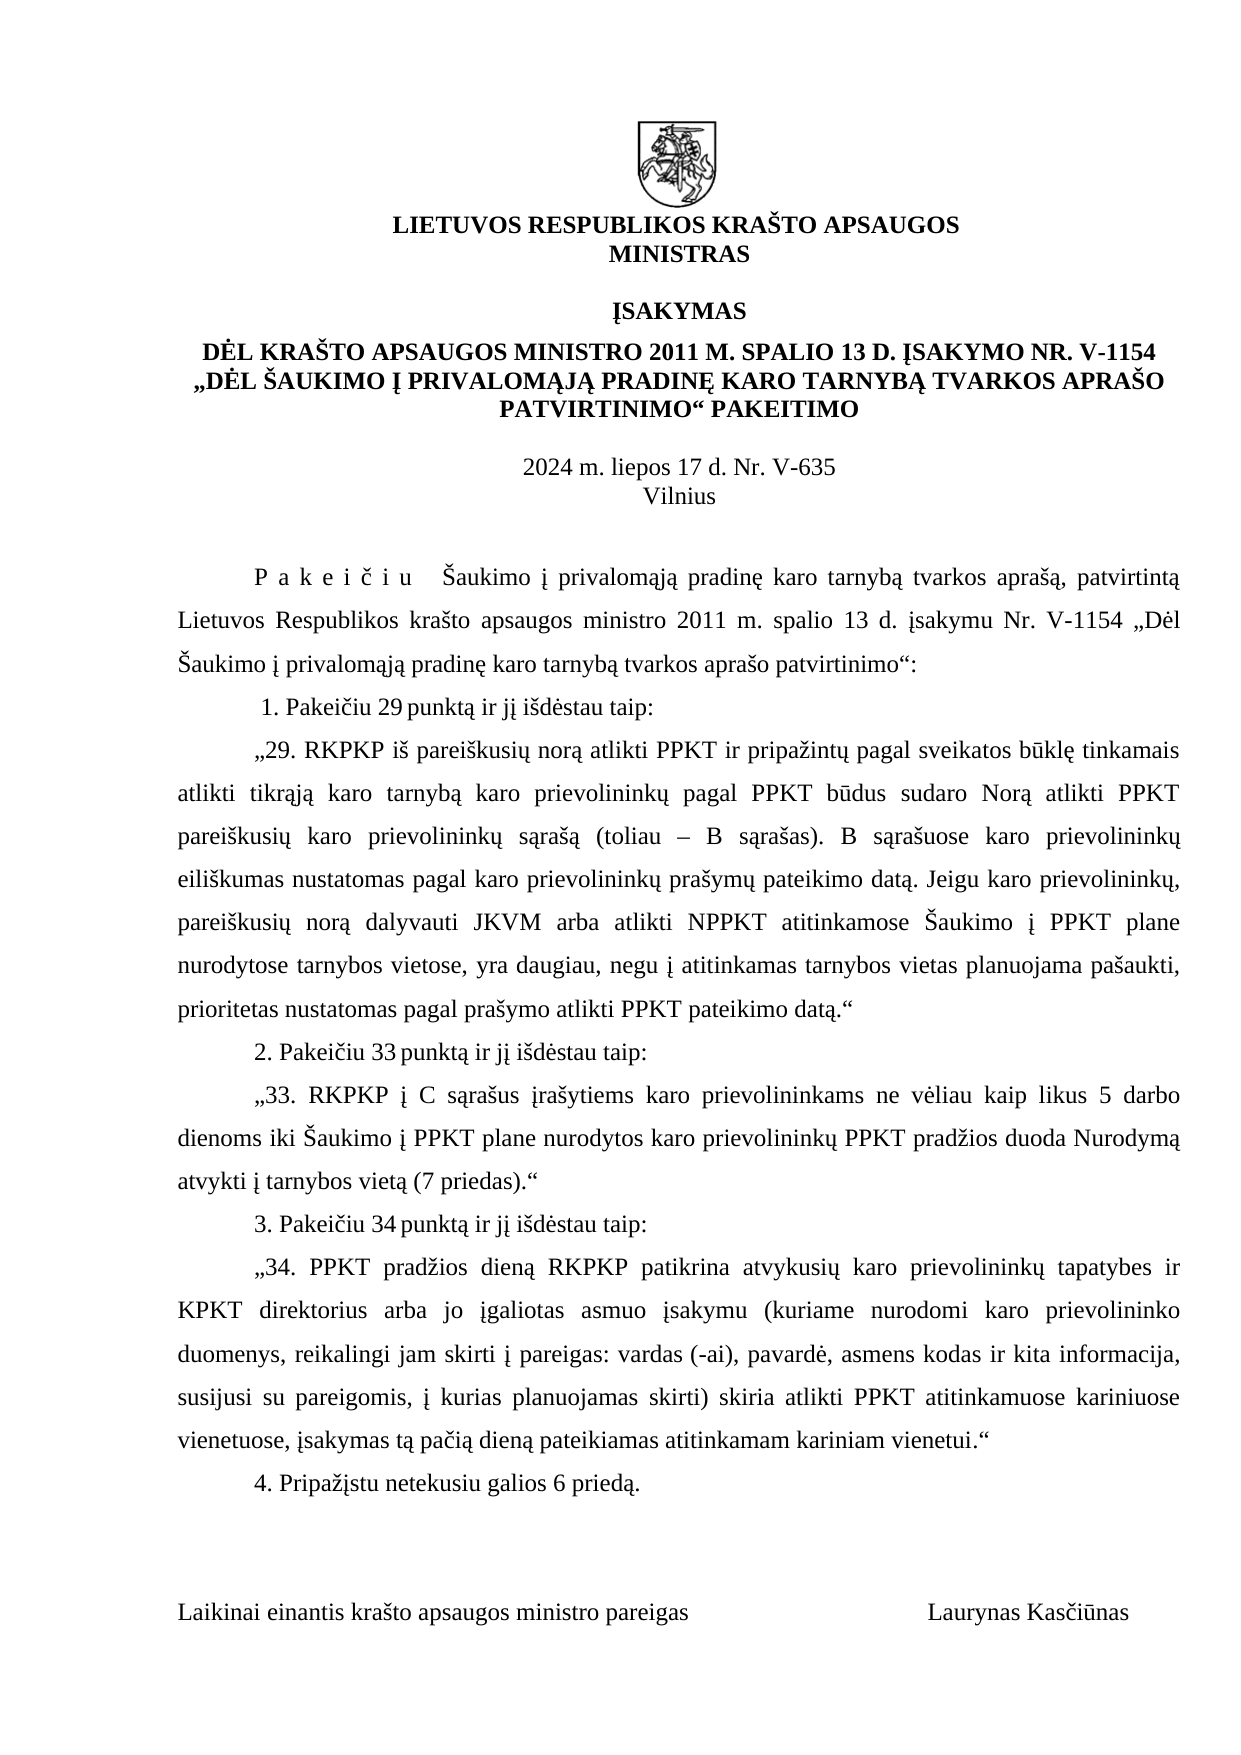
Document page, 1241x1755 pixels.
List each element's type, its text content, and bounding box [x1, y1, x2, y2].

text 4. Pripažįstu netekusiu galios 6 priedą. [177, 1468, 1181, 1497]
text Laikinai einantis krašto apsaugos ministro pareigas Laurynas Kasčiūnas [177, 1597, 1181, 1626]
text „33. RKPKP į C sąrašus įrašytiems karo prievolininkams ne vėliau kaip likus 5 darbo dienoms iki Šaukimo į PPKT plane nurodytos karo prievolininkų PPKT pradžios duoda Nurodymą atvykti į tarnybos vietą (7 priedas).“ [177, 1080, 1181, 1195]
text lietuvos respublikos krašto apsaugos [177, 210, 1181, 239]
text 2. Pakeičiu 33 punktą ir jį išdėstau taip: [177, 1037, 1181, 1066]
text Vilnius [177, 481, 1181, 509]
text ĮSAKYMAS [177, 296, 1181, 325]
text „29. RKPKP iš pareiškusių norą atlikti PPKT ir pripažintų pagal sveikatos būklę tinkamais atlikti tikrąją karo tarnybą karo prievolininkų pagal PPKT būdus sudaro Norą atlikti PPKT pareiškusių karo prievolininkų sąrašą (toliau – B sąrašas). B sąrašuose karo prievolininkų eiliškumas nustatomas pagal karo prievolininkų prašymų pateikimo datą. Jeigu karo prievolininkų, pareiškusių norą dalyvauti JKVM arba atlikti NPPKT atitinkamose Šaukimo į PPKT plane nurodytose tarnybos vietose, yra daugiau, negu į atitinkamas tarnybos vietas planuojama pašaukti, prioritetas nustatomas pagal prašymo atlikti PPKT pateikimo datą.“ [177, 735, 1181, 1022]
text 3. Pakeičiu 34 punktą ir jį išdėstau taip: [177, 1209, 1181, 1238]
text P a k e i č i u Šaukimo į privalomąją pradinę karo tarnybą tvarkos aprašą, patvirtintą Lietuvos Respublikos krašto apsaugos ministro 2011 m. spalio 13 d. įsakymu Nr. V-1154 „Dėl Šaukimo į privalomąją pradinę karo tarnybą tvarkos aprašo patvirtinimo“: [177, 562, 1181, 677]
text „34. PPKT pradžios dieną RKPKP patikrina atvykusių karo prievolininkų tapatybes ir KPKT direktorius arba jo įgaliotas asmuo įsakymu (kuriame nurodomi karo prievolininko duomenys, reikalingi jam skirti į pareigas: vardas (-ai), pavardė, asmens kodas ir kita informacija, susijusi su pareigomis, į kurias planuojamas skirti) skiria atlikti PPKT atitinkamuose kariniuose vienetuose, įsakymas tą pačią dieną pateikiamas atitinkamam kariniam vienetui.“ [177, 1252, 1181, 1454]
text 1. Pakeičiu 29 punktą ir jį išdėstau taip: [177, 692, 1181, 721]
text DĖL KRAŠTO APSAUGOS MINISTRO 2011 M. SPALIO 13 D. ĮSAKYMO NR. V-1154 „DĖL ŠAUKIMO Į PRIVALOMĄJĄ PRADINĘ KARO TARNYBĄ TVARKOS APRAŠO PATVIRTINIMO“ PAKEITIMO [177, 337, 1181, 423]
text 2024 m. liepos 17 d. Nr. V-635 [177, 452, 1181, 481]
text ministras [177, 239, 1181, 268]
